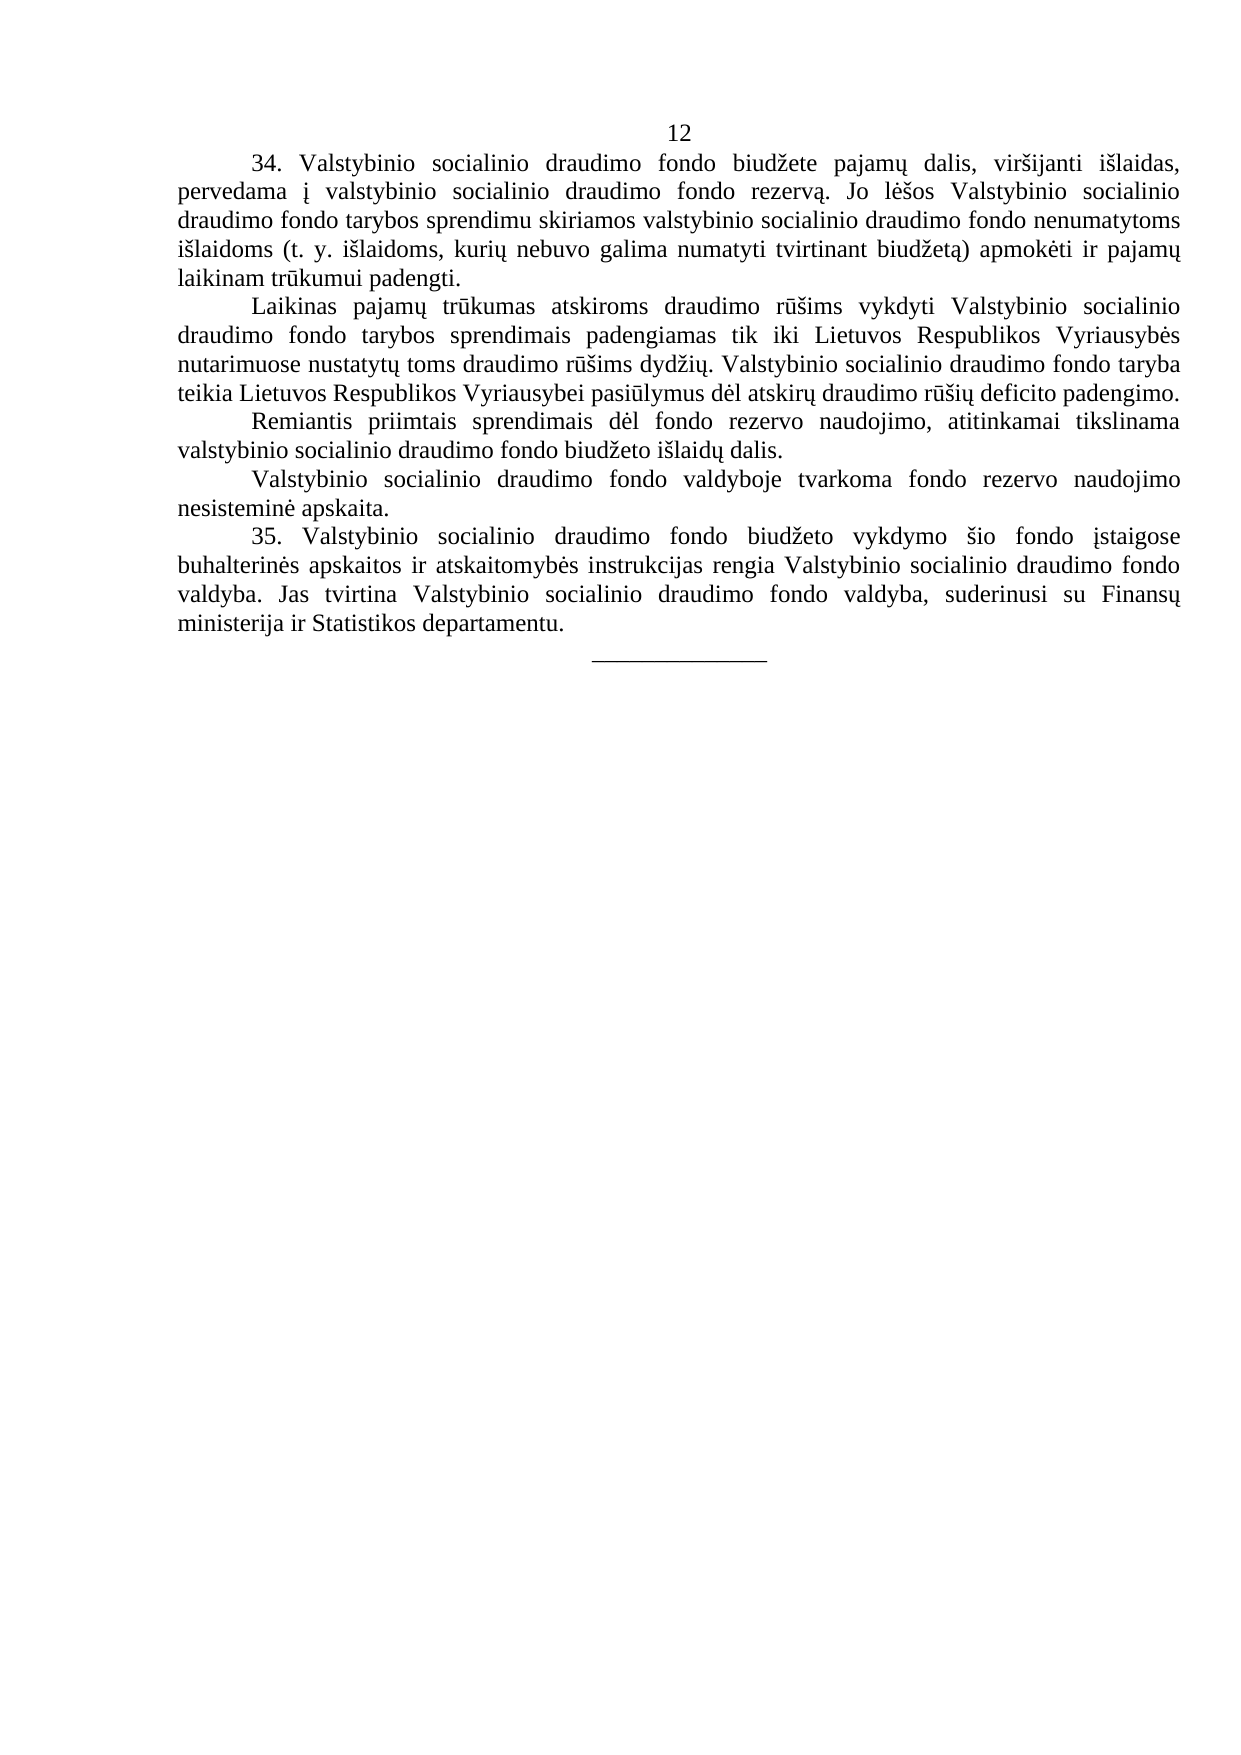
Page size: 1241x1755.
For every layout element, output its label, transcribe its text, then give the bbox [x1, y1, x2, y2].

text ______________ [177, 636, 1181, 665]
text 34. Valstybinio socialinio draudimo fondo biudžete pajamų dalis, viršijanti išlaidas, pervedama į valstybinio socialinio draudimo fondo rezervą. Jo lėšos Valstybinio socialinio draudimo fondo tarybos sprendimu skiriamos valstybinio socialinio draudimo fondo nenumatytoms išlaidoms (t. y. išlaidoms, kurių nebuvo galima numatyti tvirtinant biudžetą) apmokėti ir pajamų laikinam trūkumui padengti. [177, 148, 1181, 291]
text Valstybinio socialinio draudimo fondo valdyboje tvarkoma fondo rezervo naudojimo nesisteminė apskaita. [177, 464, 1181, 521]
text 35. Valstybinio socialinio draudimo fondo biudžeto vykdymo šio fondo įstaigose buhalterinės apskaitos ir atskaitomybės instrukcijas rengia Valstybinio socialinio draudimo fondo valdyba. Jas tvirtina Valstybinio socialinio draudimo fondo valdyba, suderinusi su Finansų ministerija ir Statistikos departamentu. [177, 521, 1181, 636]
text Laikinas pajamų trūkumas atskiroms draudimo rūšims vykdyti Valstybinio socialinio draudimo fondo tarybos sprendimais padengiamas tik iki Lietuvos Respublikos Vyriausybės nutarimuose nustatytų toms draudimo rūšims dydžių. Valstybinio socialinio draudimo fondo taryba teikia Lietuvos Respublikos Vyriausybei pasiūlymus dėl atskirų draudimo rūšių deficito padengimo. [177, 291, 1181, 406]
text Remiantis priimtais sprendimais dėl fondo rezervo naudojimo, atitinkamai tikslinama valstybinio socialinio draudimo fondo biudžeto išlaidų dalis. [177, 406, 1181, 464]
